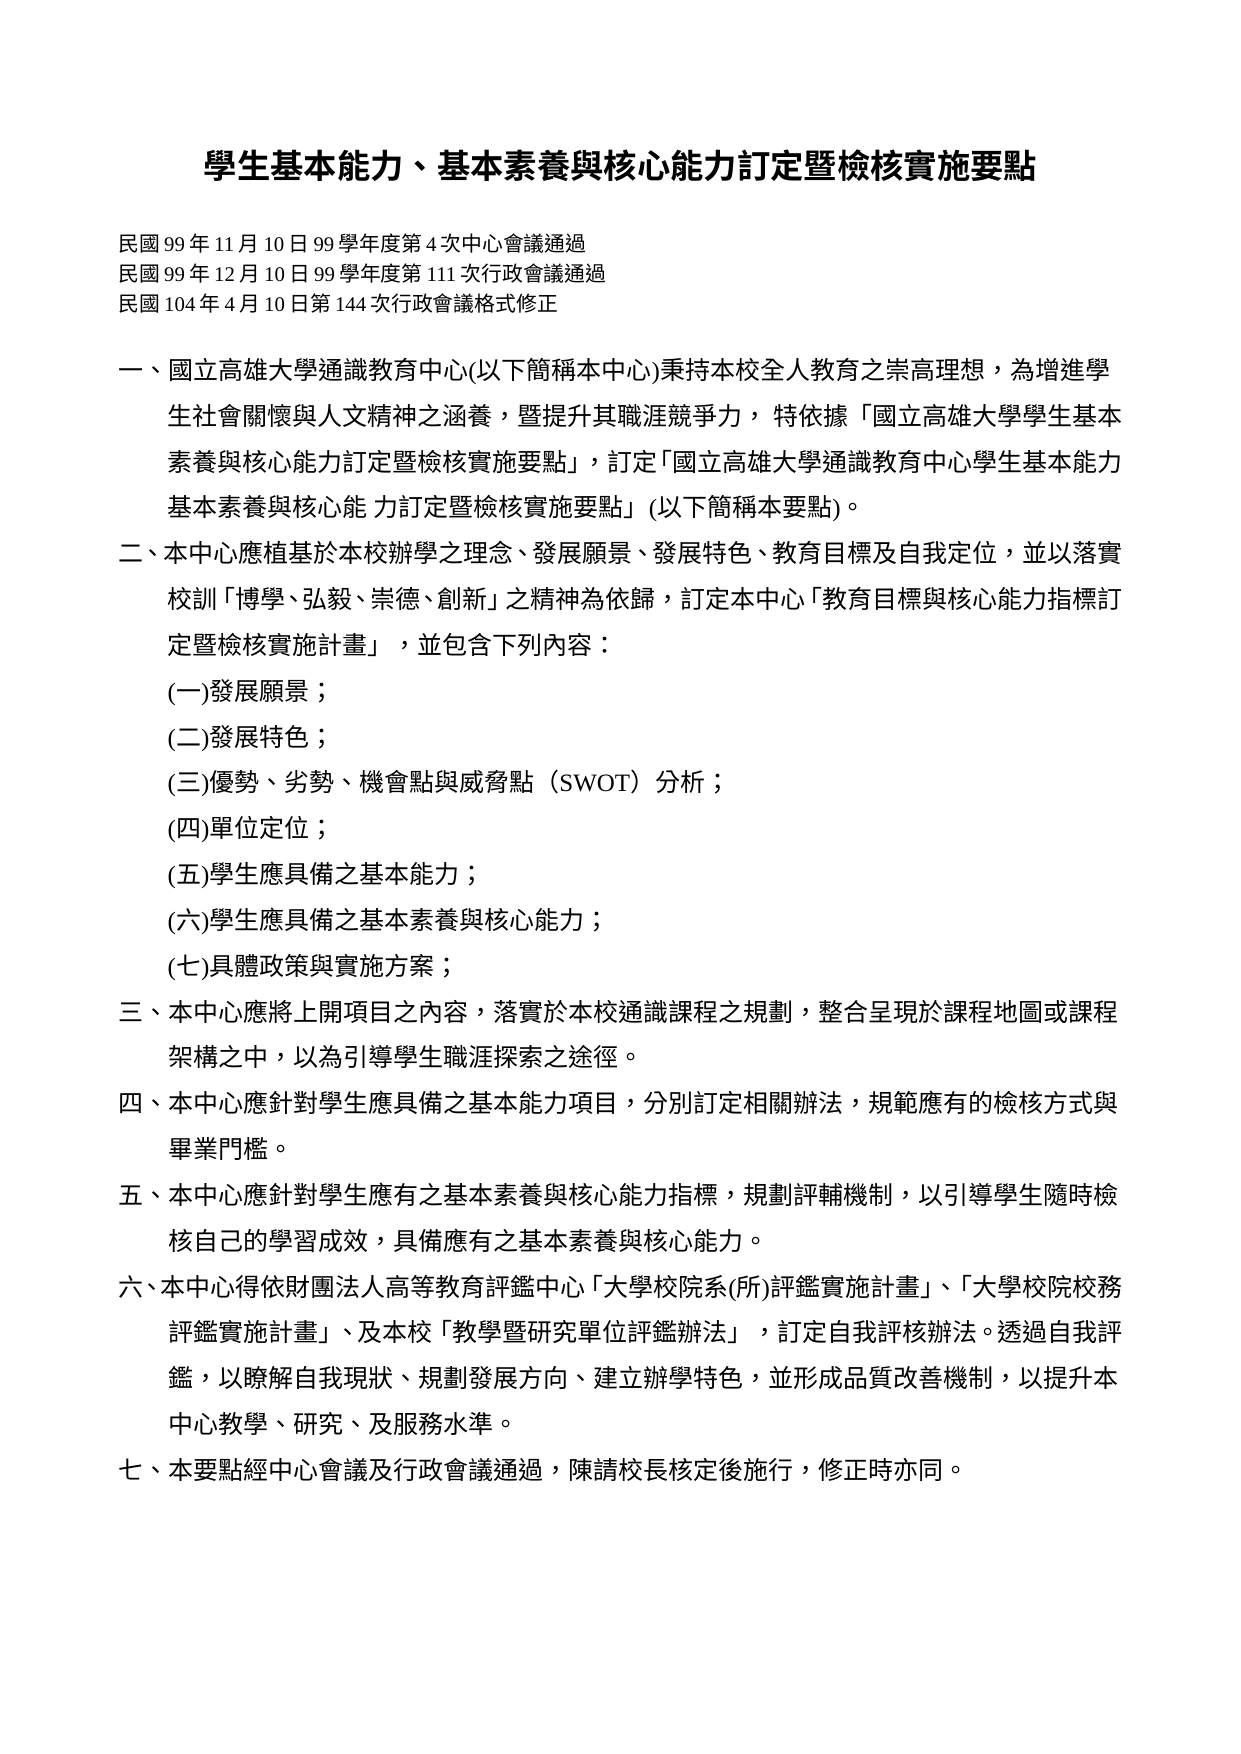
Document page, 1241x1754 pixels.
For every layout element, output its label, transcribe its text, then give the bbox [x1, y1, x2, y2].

text (六)學生應具備之基本素養與核心能力； [167, 893, 1122, 938]
text (二)發展特色； [167, 709, 1122, 755]
text 一、國立高雄大學通識教育中心(以下簡稱本中心)秉持本校全人教育之崇高理想，為增進學生社會關懷與人文精神之涵養，暨提升其職涯競爭力， 特依據「國立高雄大學學生基本素養與核心能力訂定暨檢核實施要點」，訂定「國立高雄大學通識教育中心學生基本能力、基本素養與核心能 力訂定暨檢核實施要點」(以下簡稱本要點)。 [118, 343, 1122, 526]
text 七、本要點經中心會議及行政會議通過，陳請校長核定後施行，修正時亦同。 [118, 1443, 1122, 1488]
text (五)學生應具備之基本能力； [167, 847, 1122, 893]
text 四、本中心應針對學生應具備之基本能力項目，分別訂定相關辦法，規範應有的檢核方式與畢業門檻。 [118, 1076, 1122, 1168]
text 五、本中心應針對學生應有之基本素養與核心能力指標，規劃評輔機制，以引導學生隨時檢核自己的學習成效，具備應有之基本素養與核心能力。 [118, 1168, 1122, 1259]
text 學生基本能力、基本素養與核心能力訂定暨檢核實施要點 [118, 127, 1122, 202]
text (三)優勢、劣勢、機會點與威脅點（SWOT）分析； [167, 755, 1122, 801]
text 民國104年4月10日第144次行政會議格式修正 [118, 287, 1122, 318]
text 民國99年11月10日99學年度第4次中心會議通過 [118, 227, 1122, 257]
text 二、本中心應植基於本校辦學之理念、發展願景、發展特色、教育目標及自我定位，並以落實校訓「博學、弘毅、崇德、創新」之精神為依歸，訂定本中心「教育目標與核心能力指標訂定暨檢核實施計畫」，並包含下列內容： [118, 526, 1122, 663]
text 三、本中心應將上開項目之內容，落實於本校通識課程之規劃，整合呈現於課程地圖或課程架構之中，以為引導學生職涯探索之途徑。 [118, 984, 1122, 1076]
text (七)具體政策與實施方案； [167, 938, 1122, 984]
text (一)發展願景； [167, 663, 1122, 709]
text 民國99年12月10日99學年度第111次行政會議通過 [118, 257, 1122, 287]
text 六、本中心得依財團法人高等教育評鑑中心「大學校院系(所)評鑑實施計畫」、「大學校院校務評鑑實施計畫」、及本校「教學暨研究單位評鑑辦法」 ，訂定自我評核辦法。透過自我評鑑，以瞭解自我現狀、規劃發展方向、建立辦學特色，並形成品質改善機制，以提升本中心教學、研究、及服務水準。 [118, 1259, 1122, 1443]
text (四)單位定位； [167, 801, 1122, 847]
